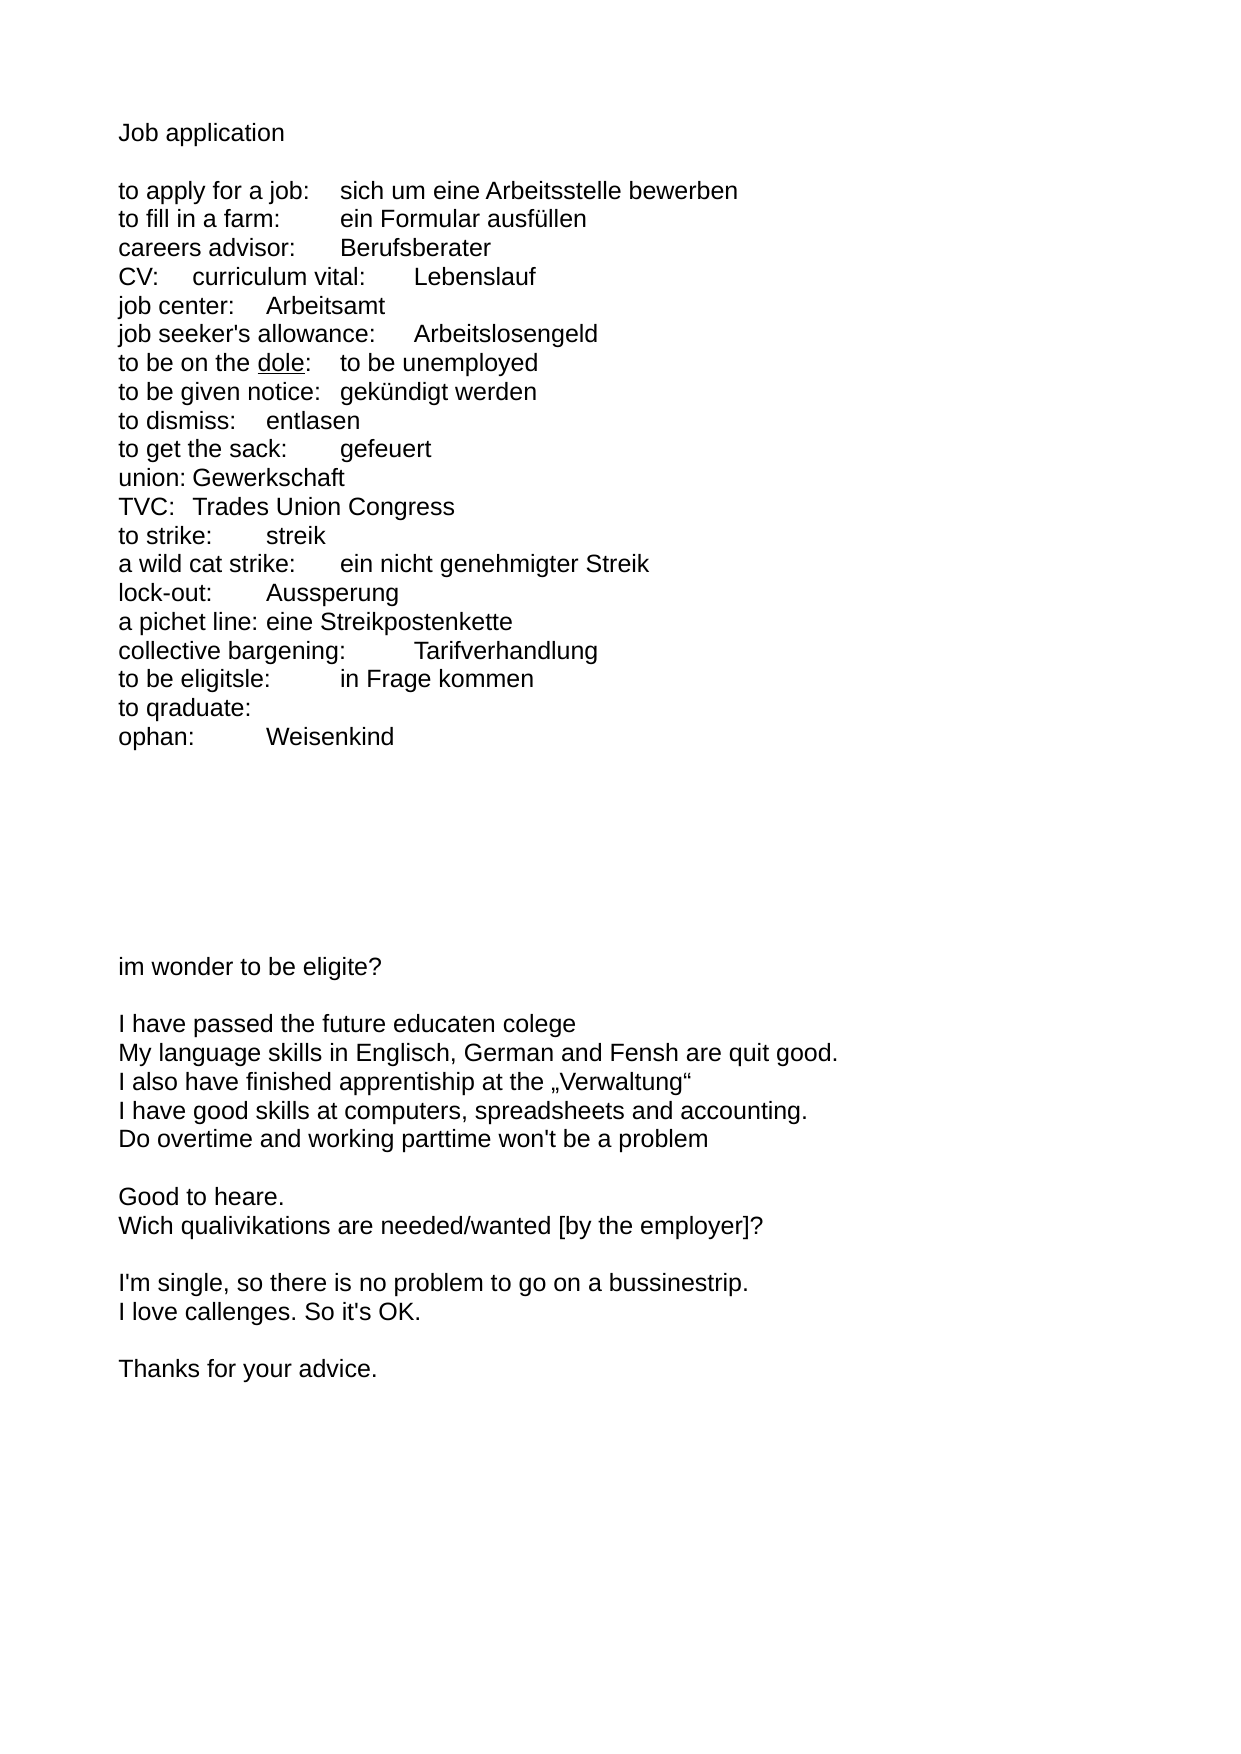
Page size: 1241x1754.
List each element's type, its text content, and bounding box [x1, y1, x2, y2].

text TVC: Trades Union Congress [118, 492, 1122, 521]
text a pichet line: eine Streikpostenkette [118, 607, 1122, 636]
text to be on the dole: to be unemployed [118, 348, 1122, 377]
text careers advisor: Berufsberater [118, 233, 1122, 262]
text I have good skills at computers, spreadsheets and accounting. [118, 1096, 1122, 1124]
text lock-out: Aussperung [118, 578, 1122, 607]
text Job application [118, 118, 1122, 147]
text Wich qualivikations are needed/wanted [by the employer]? [118, 1211, 1122, 1239]
text I have passed the future educaten colege [118, 1009, 1122, 1038]
text to dismiss: entlasen [118, 406, 1122, 434]
text Thanks for your advice. [118, 1354, 1122, 1383]
text to get the sack: gefeuert [118, 434, 1122, 463]
text Do overtime and working parttime won't be a problem [118, 1124, 1122, 1153]
text to apply for a job: sich um eine Arbeitsstelle bewerben [118, 176, 1122, 204]
text ophan: Weisenkind [118, 722, 1122, 751]
text im wonder to be eligite? [118, 952, 1122, 981]
text I'm single, so there is no problem to go on a bussinestrip. [118, 1268, 1122, 1297]
text to be eligitsle: in Frage kommen [118, 664, 1122, 693]
text union: Gewerkschaft [118, 463, 1122, 492]
text to be given notice: gekündigt werden [118, 377, 1122, 406]
text to strike: streik [118, 521, 1122, 549]
text job center: Arbeitsamt [118, 291, 1122, 319]
text My language skills in Englisch, German and Fensh are quit good. [118, 1038, 1122, 1067]
text job seeker's allowance: Arbeitslosengeld [118, 319, 1122, 348]
text collective bargening: Tarifverhandlung [118, 636, 1122, 664]
text CV: curriculum vital: Lebenslauf [118, 262, 1122, 291]
text I also have finished apprentiship at the „Verwaltung“ [118, 1067, 1122, 1096]
text a wild cat strike: ein nicht genehmigter Streik [118, 549, 1122, 578]
text I love callenges. So it's OK. [118, 1297, 1122, 1326]
text to qraduate: [118, 693, 1122, 722]
text Good to heare. [118, 1182, 1122, 1211]
text to fill in a farm: ein Formular ausfüllen [118, 204, 1122, 233]
